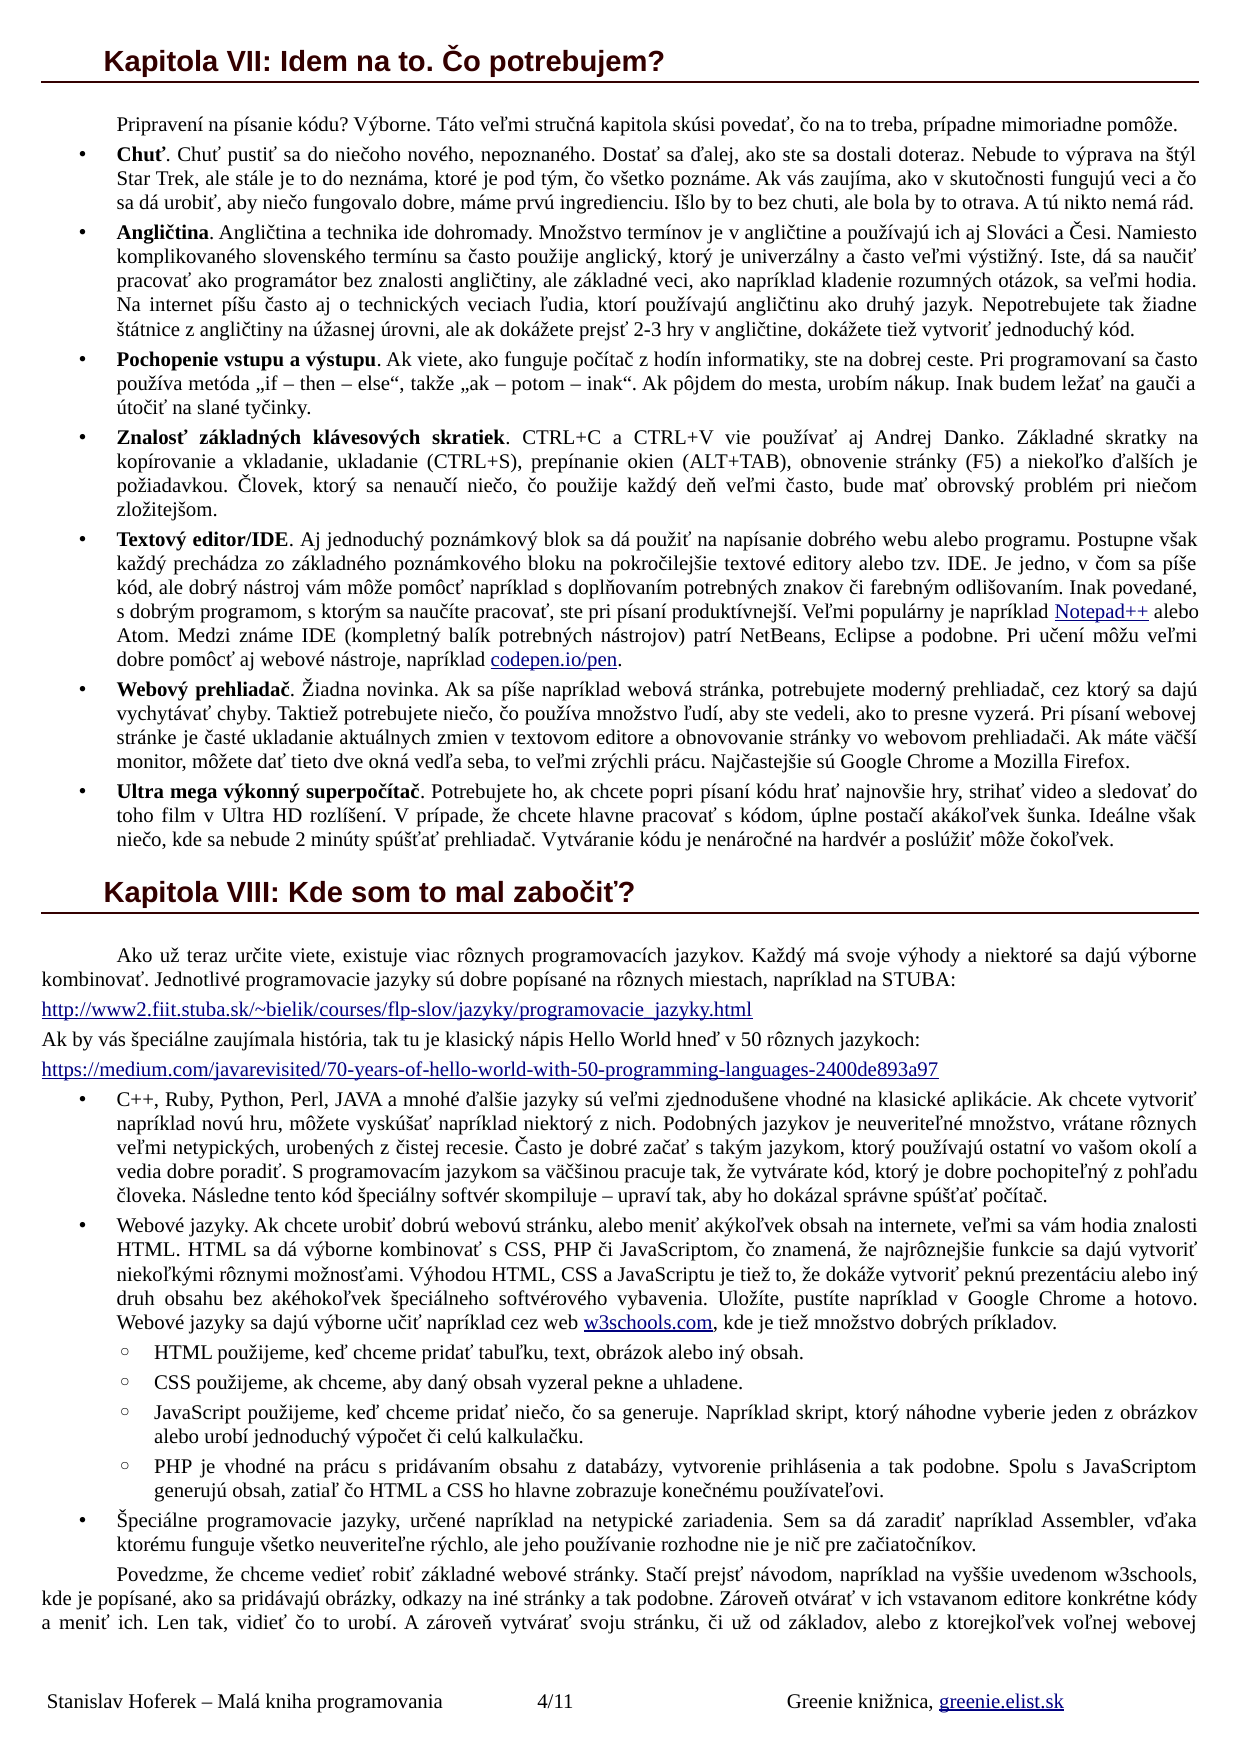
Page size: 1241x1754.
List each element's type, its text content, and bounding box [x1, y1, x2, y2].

list Pochopenie vstupu a výstupu. Ak viete, ako funguje počítač z hodín informatiky, ste na dobrej ceste. Pri programovaní sa často používa metóda „if – then – else“, takže „ak – potom – inak“. Ak pôjdem do mesta, urobím nákup. Inak budem ležať na gauči a útočiť na slané tyčinky. [79, 346, 1199, 419]
list Chuť. Chuť pustiť sa do niečoho nového, nepoznaného. Dostať sa ďalej, ako ste sa dostali doteraz. Nebude to výprava na štýl Star Trek, ale stále je to do neznáma, ktoré je pod tým, čo všetko poznáme. Ak vás zaujíma, ako v skutočnosti fungujú veci a čo sa dá urobiť, aby niečo fungovalo dobre, máme prvú ingredienciu. Išlo by to bez chuti, ale bola by to otrava. A tú nikto nemá rád. [79, 142, 1199, 214]
subtitle Kapitola VIII: Kde som to mal zabočiť? [41, 872, 1199, 912]
list Textový editor/IDE. Aj jednoduchý poznámkový blok sa dá použiť na napísanie dobrého webu alebo programu. Postupne však každý prechádza zo základného poznámkového bloku na pokročilejšie textové editory alebo tzv. IDE. Je jedno, v čom sa píše kód, ale dobrý nástroj vám môže pomôcť napríklad s doplňovaním potrebných znakov či farebným odlišovaním. Inak povedané, s dobrým programom, s ktorým sa naučíte pracovať, ste pri písaní produktívnejší. Veľmi populárny je napríklad Notepad++ alebo Atom. Medzi známe IDE (kompletný balík potrebných nástrojov) patrí NetBeans, Eclipse a podobne. Pri učení môžu veľmi dobre pomôcť aj webové nástroje, napríklad codepen.io/pen. [79, 527, 1199, 671]
list C++, Ruby, Python, Perl, JAVA a mnohé ďalšie jazyky sú veľmi zjednodušene vhodné na klasické aplikácie. Ak chcete vytvoriť napríklad novú hru, môžete vyskúšať napríklad niektorý z nich. Podobných jazykov je neuveriteľné množstvo, vrátane rôznych veľmi netypických, urobených z čistej recesie. Často je dobré začať s takým jazykom, ktorý používajú ostatní vo vašom okolí a vedia dobre poradiť. S programovacím jazykom sa väčšinou pracuje tak, že vytvárate kód, ktorý je dobre pochopiteľný z pohľadu človeka. Následne tento kód špeciálny softvér skompiluje – upraví tak, aby ho dokázal správne spúšťať počítač. [79, 1087, 1199, 1207]
list PHP je vhodné na prácu s pridávaním obsahu z databázy, vytvorenie prihlásenia a tak podobne. Spolu s JavaScriptom generujú obsah, zatiaľ čo HTML a CSS ho hlavne zobrazuje konečnému používateľovi. [116, 1454, 1199, 1502]
text http://www2.fiit.stuba.sk/~bielik/courses/flp-slov/jazyky/programovacie_jazyky.html [41, 997, 1199, 1021]
text Ako už teraz určite viete, existuje viac rôznych programovacích jazykov. Každý má svoje výhody a niektoré sa dajú výborne kombinovať. Jednotlivé programovacie jazyky sú dobre popísané na rôznych miestach, napríklad na STUBA: [41, 943, 1199, 991]
subtitle Kapitola VII: Idem na to. Čo potrebujem? [41, 41, 1199, 81]
list HTML použijeme, keď chceme pridať tabuľku, text, obrázok alebo iný obsah. [116, 1339, 1199, 1364]
list CSS použijeme, ak chceme, aby daný obsah vyzeral pekne a uhladene. [116, 1369, 1199, 1394]
list Webové jazyky. Ak chcete urobiť dobrú webovú stránku, alebo meniť akýkoľvek obsah na internete, veľmi sa vám hodia znalosti HTML. HTML sa dá výborne kombinovať s CSS, PHP či JavaScriptom, čo znamená, že najrôznejšie funkcie sa dajú vytvoriť niekoľkými rôznymi možnosťami. Výhodou HTML, CSS a JavaScriptu je tiež to, že dokáže vytvoriť peknú prezentáciu alebo iný druh obsahu bez akéhokoľvek špeciálneho softvérového vybavenia. Uložíte, pustíte napríklad v Google Chrome a hotovo. Webové jazyky sa dajú výborne učiť napríklad cez web w3schools.com, kde je tiež množstvo dobrých príkladov. [79, 1213, 1199, 1334]
text Pripravení na písanie kódu? Výborne. Táto veľmi stručná kapitola skúsi povedať, čo na to treba, prípadne mimoriadne pomôže. [41, 112, 1199, 136]
text https://medium.com/javarevisited/70-years-of-hello-world-with-50-programming-languages-2400de893a97 [41, 1057, 1199, 1081]
list Špeciálne programovacie jazyky, určené napríklad na netypické zariadenia. Sem sa dá zaradiť napríklad Assembler, vďaka ktorému funguje všetko neuveriteľne rýchlo, ale jeho používanie rozhodne nie je nič pre začiatočníkov. [79, 1508, 1199, 1556]
text Povedzme, že chceme vedieť robiť základné webové stránky. Stačí prejsť návodom, napríklad na vyššie uvedenom w3schools, kde je popísané, ako sa pridávajú obrázky, odkazy na iné stránky a tak podobne. Zároveň otvárať v ich vstavanom editore konkrétne kódy a meniť ich. Len tak, vidieť čo to urobí. A zároveň vytvárať svoju stránku, či už od základov, alebo z ktorejkoľvek voľnej webovej [41, 1562, 1199, 1634]
list Angličtina. Angličtina a technika ide dohromady. Množstvo termínov je v angličtine a používajú ich aj Slováci a Česi. Namiesto komplikovaného slovenského termínu sa často použije anglický, ktorý je univerzálny a často veľmi výstižný. Iste, dá sa naučiť pracovať ako programátor bez znalosti angličtiny, ale základné veci, ako napríklad kladenie rozumných otázok, sa veľmi hodia. Na internet píšu často aj o technických veciach ľudia, ktorí používajú angličtinu ako druhý jazyk. Nepotrebujete tak žiadne štátnice z angličtiny na úžasnej úrovni, ale ak dokážete prejsť 2-3 hry v angličtine, dokážete tiež vytvoriť jednoduchý kód. [79, 220, 1199, 341]
list Znalosť základných klávesových skratiek. CTRL+C a CTRL+V vie používať aj Andrej Danko. Základné skratky na kopírovanie a vkladanie, ukladanie (CTRL+S), prepínanie okien (ALT+TAB), obnovenie stránky (F5) a niekoľko ďalších je požiadavkou. Človek, ktorý sa nenaučí niečo, čo použije každý deň veľmi často, bude mať obrovský problém pri niečom zložitejšom. [79, 424, 1199, 521]
list JavaScript použijeme, keď chceme pridať niečo, čo sa generuje. Napríklad skript, ktorý náhodne vyberie jeden z obrázkov alebo urobí jednoduchý výpočet či celú kalkulačku. [116, 1399, 1199, 1448]
list Webový prehliadač. Žiadna novinka. Ak sa píše napríklad webová stránka, potrebujete moderný prehliadač, cez ktorý sa dajú vychytávať chyby. Taktiež potrebujete niečo, čo používa množstvo ľudí, aby ste vedeli, ako to presne vyzerá. Pri písaní webovej stránke je časté ukladanie aktuálnych zmien v textovom editore a obnovovanie stránky vo webovom prehliadači. Ak máte väčší monitor, môžete dať tieto dve okná vedľa seba, to veľmi zrýchli prácu. Najčastejšie sú Google Chrome a Mozilla Firefox. [79, 677, 1199, 773]
list Ultra mega výkonný superpočítač. Potrebujete ho, ak chcete popri písaní kódu hrať najnovšie hry, strihať video a sledovať do toho film v Ultra HD rozlíšení. V prípade, že chcete hlavne pracovať s kódom, úplne postačí akákoľvek šunka. Ideálne však niečo, kde sa nebude 2 minúty spúšťať prehliadač. Vytváranie kódu je nenáročné na hardvér a poslúžiť môže čokoľvek. [79, 779, 1199, 851]
text Ak by vás špeciálne zaujímala história, tak tu je klasický nápis Hello World hneď v 50 rôznych jazykoch: [41, 1027, 1199, 1051]
